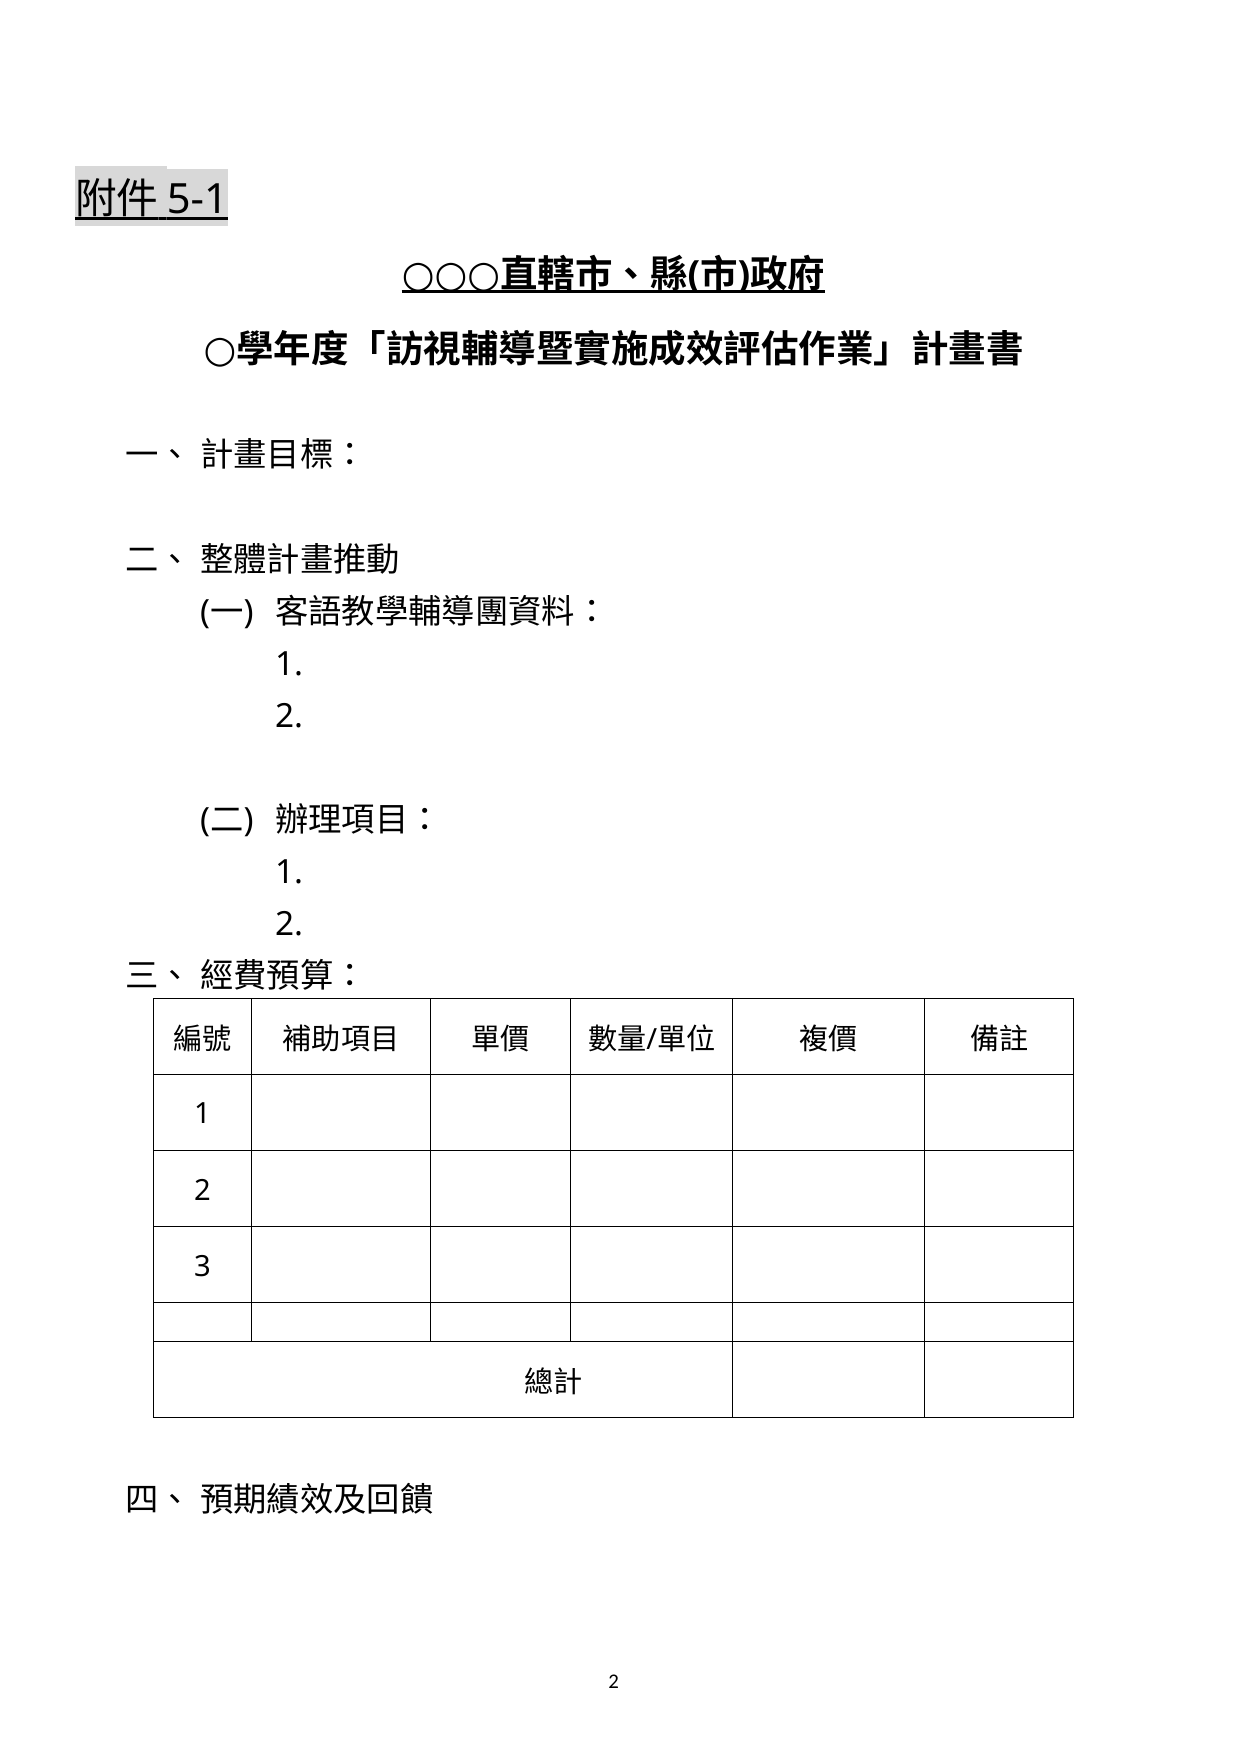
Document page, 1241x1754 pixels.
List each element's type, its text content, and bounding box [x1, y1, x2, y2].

list 預期績效及回饋 [125, 1470, 1152, 1522]
table_cell [431, 1227, 570, 1302]
table_cell [571, 1227, 732, 1302]
table_cell [571, 1151, 732, 1226]
table_cell [431, 1075, 570, 1150]
table_cell [925, 1342, 1073, 1417]
table_cell [252, 1227, 430, 1302]
table_cell [571, 1303, 732, 1341]
table_cell [925, 1227, 1073, 1302]
table_cell [431, 1303, 570, 1341]
table_cell [154, 1303, 251, 1341]
list 客語教學輔導團資料： [200, 581, 1152, 633]
table_cell [925, 1303, 1073, 1341]
table_cell [925, 1151, 1073, 1226]
table_cell 3 [154, 1227, 251, 1302]
table_header 數量/單位 [571, 999, 732, 1074]
table_header 補助項目 [252, 999, 430, 1074]
table_cell [252, 1151, 430, 1226]
table_header 複價 [733, 999, 924, 1074]
table_cell [733, 1342, 924, 1417]
table_cell [252, 1303, 430, 1341]
table_cell [571, 1075, 732, 1150]
table_cell [733, 1227, 924, 1302]
text ○○○直轄市、縣(市)政府 [75, 233, 1152, 308]
table_cell [733, 1303, 924, 1341]
table_cell 1 [154, 1075, 251, 1150]
table_cell 總計 [154, 1342, 732, 1417]
table_cell [733, 1151, 924, 1226]
text ○學年度「訪視輔導暨實施成效評估作業」計畫書 [75, 308, 1152, 383]
list 整體計畫推動 [125, 529, 1152, 581]
table_header 備註 [925, 999, 1073, 1074]
text 附件5-1 [75, 158, 1152, 233]
table_cell [925, 1075, 1073, 1150]
table_cell [431, 1151, 570, 1226]
table_header 編號 [154, 999, 251, 1074]
table_header 單價 [431, 999, 570, 1074]
table_cell [733, 1075, 924, 1150]
list 辦理項目： [200, 790, 1152, 842]
list 計畫目標： [125, 425, 1152, 477]
list 經費預算： [125, 946, 1152, 998]
table_cell 2 [154, 1151, 251, 1226]
table_cell [252, 1075, 430, 1150]
